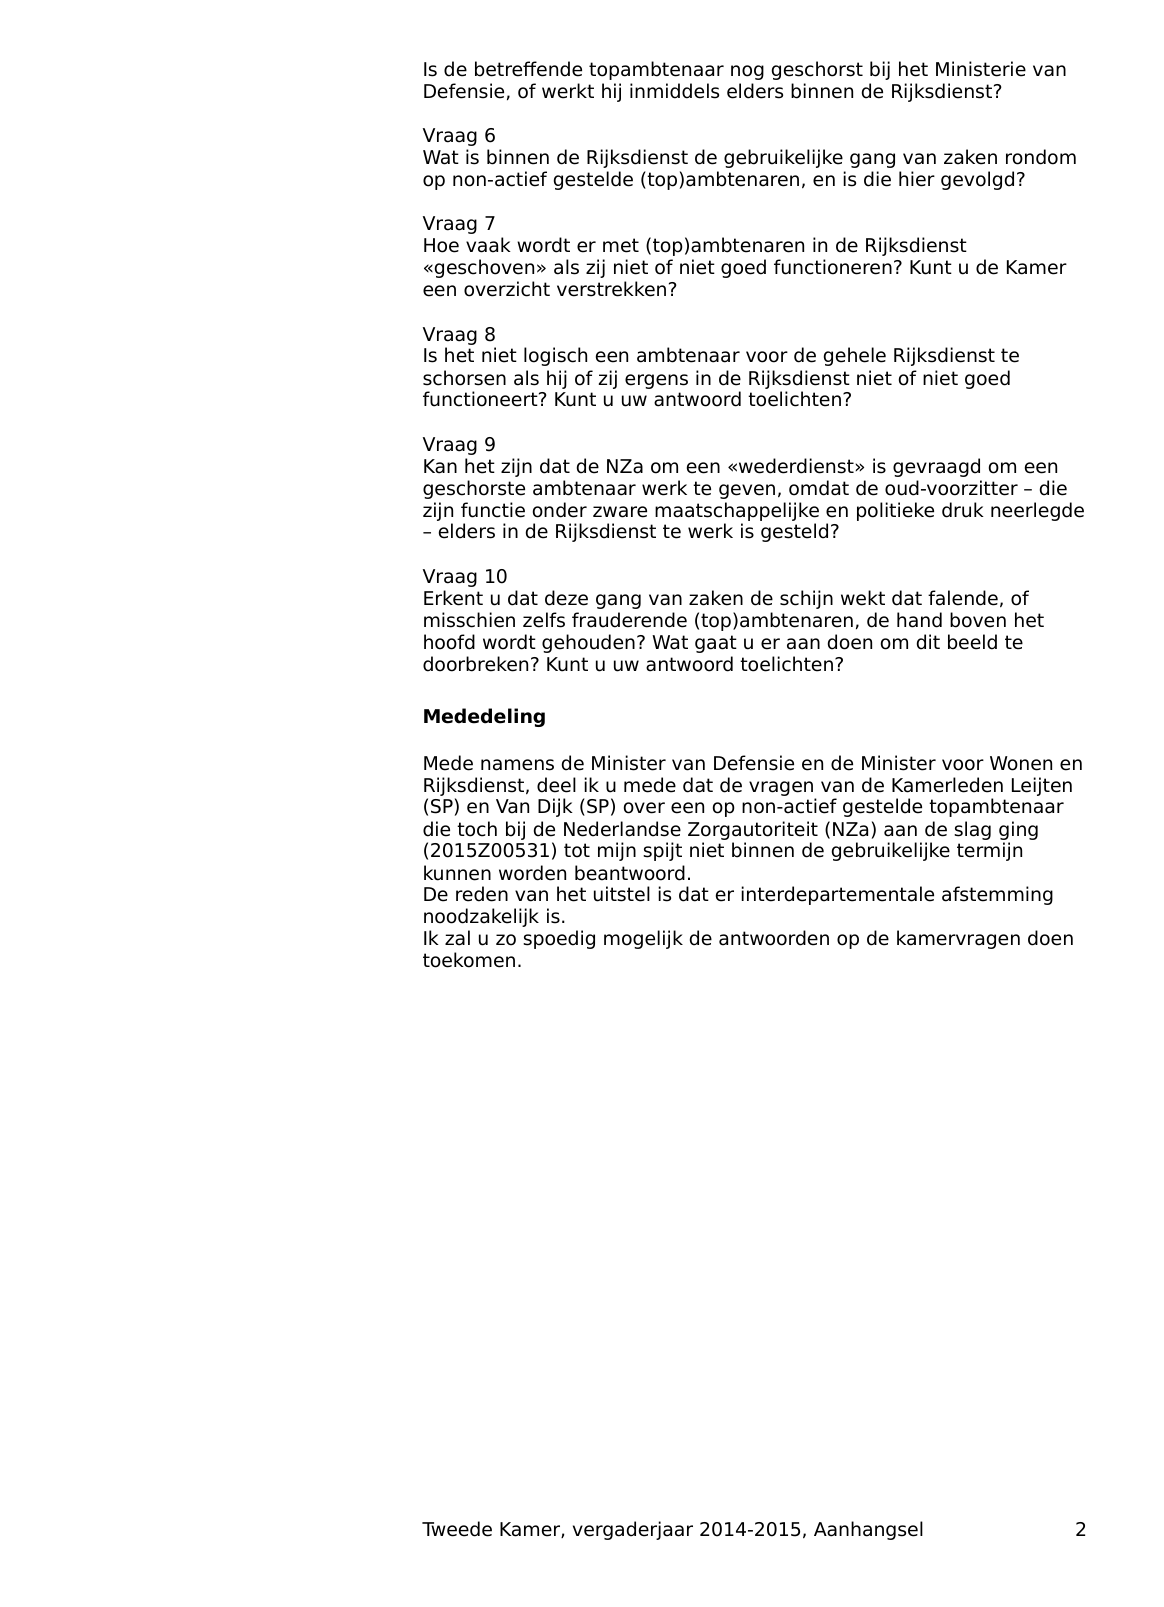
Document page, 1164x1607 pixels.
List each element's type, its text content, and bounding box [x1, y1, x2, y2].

subtitle Mededeling [422, 706, 1087, 727]
text Vraag 9 [422, 433, 1087, 456]
text Kan het zijn dat de NZa om een «wederdienst» is gevraagd om een geschorste ambtenaar werk te geven, omdat de oud-voorzitter – die zijn functie onder zware maatschappelijke en politieke druk neerlegde – elders in de Rijksdienst te werk is gesteld? [422, 456, 1087, 543]
text Is de betreffende topambtenaar nog geschorst bij het Ministerie van Defensie, of werkt hij inmiddels elders binnen de Rijksdienst? [422, 59, 1087, 103]
text De reden van het uitstel is dat er interdepartementale afstemming noodzakelijk is. [422, 884, 1087, 928]
text Vraag 8 [422, 323, 1087, 345]
text Vraag 10 [422, 566, 1087, 588]
text Is het niet logisch een ambtenaar voor de gehele Rijksdienst te schorsen als hij of zij ergens in de Rijksdienst niet of niet goed functioneert? Kunt u uw antwoord toelichten? [422, 345, 1087, 411]
text Mede namens de Minister van Defensie en de Minister voor Wonen en Rijksdienst, deel ik u mede dat de vragen van de Kamerleden Leijten (SP) en Van Dijk (SP) over een op non-actief gestelde topambtenaar die toch bij de Nederlandse Zorgautoriteit (NZa) aan de slag ging (2015Z00531) tot mijn spijt niet binnen de gebruikelijke termijn kunnen worden beantwoord. [422, 752, 1087, 884]
text Hoe vaak wordt er met (top)ambtenaren in de Rijksdienst «geschoven» als zij niet of niet goed functioneren? Kunt u de Kamer een overzicht verstrekken? [422, 235, 1087, 301]
text Wat is binnen de Rijksdienst de gebruikelijke gang van zaken rondom op non-actief gestelde (top)ambtenaren, en is die hier gevolgd? [422, 147, 1087, 191]
text Ik zal u zo spoedig mogelijk de antwoorden op de kamervragen doen toekomen. [422, 928, 1087, 972]
text Erkent u dat deze gang van zaken de schijn wekt dat falende, of misschien zelfs frauderende (top)ambtenaren, de hand boven het hoofd wordt gehouden? Wat gaat u er aan doen om dit beeld te doorbreken? Kunt u uw antwoord toelichten? [422, 588, 1087, 676]
text Vraag 7 [422, 213, 1087, 235]
text Vraag 6 [422, 125, 1087, 147]
